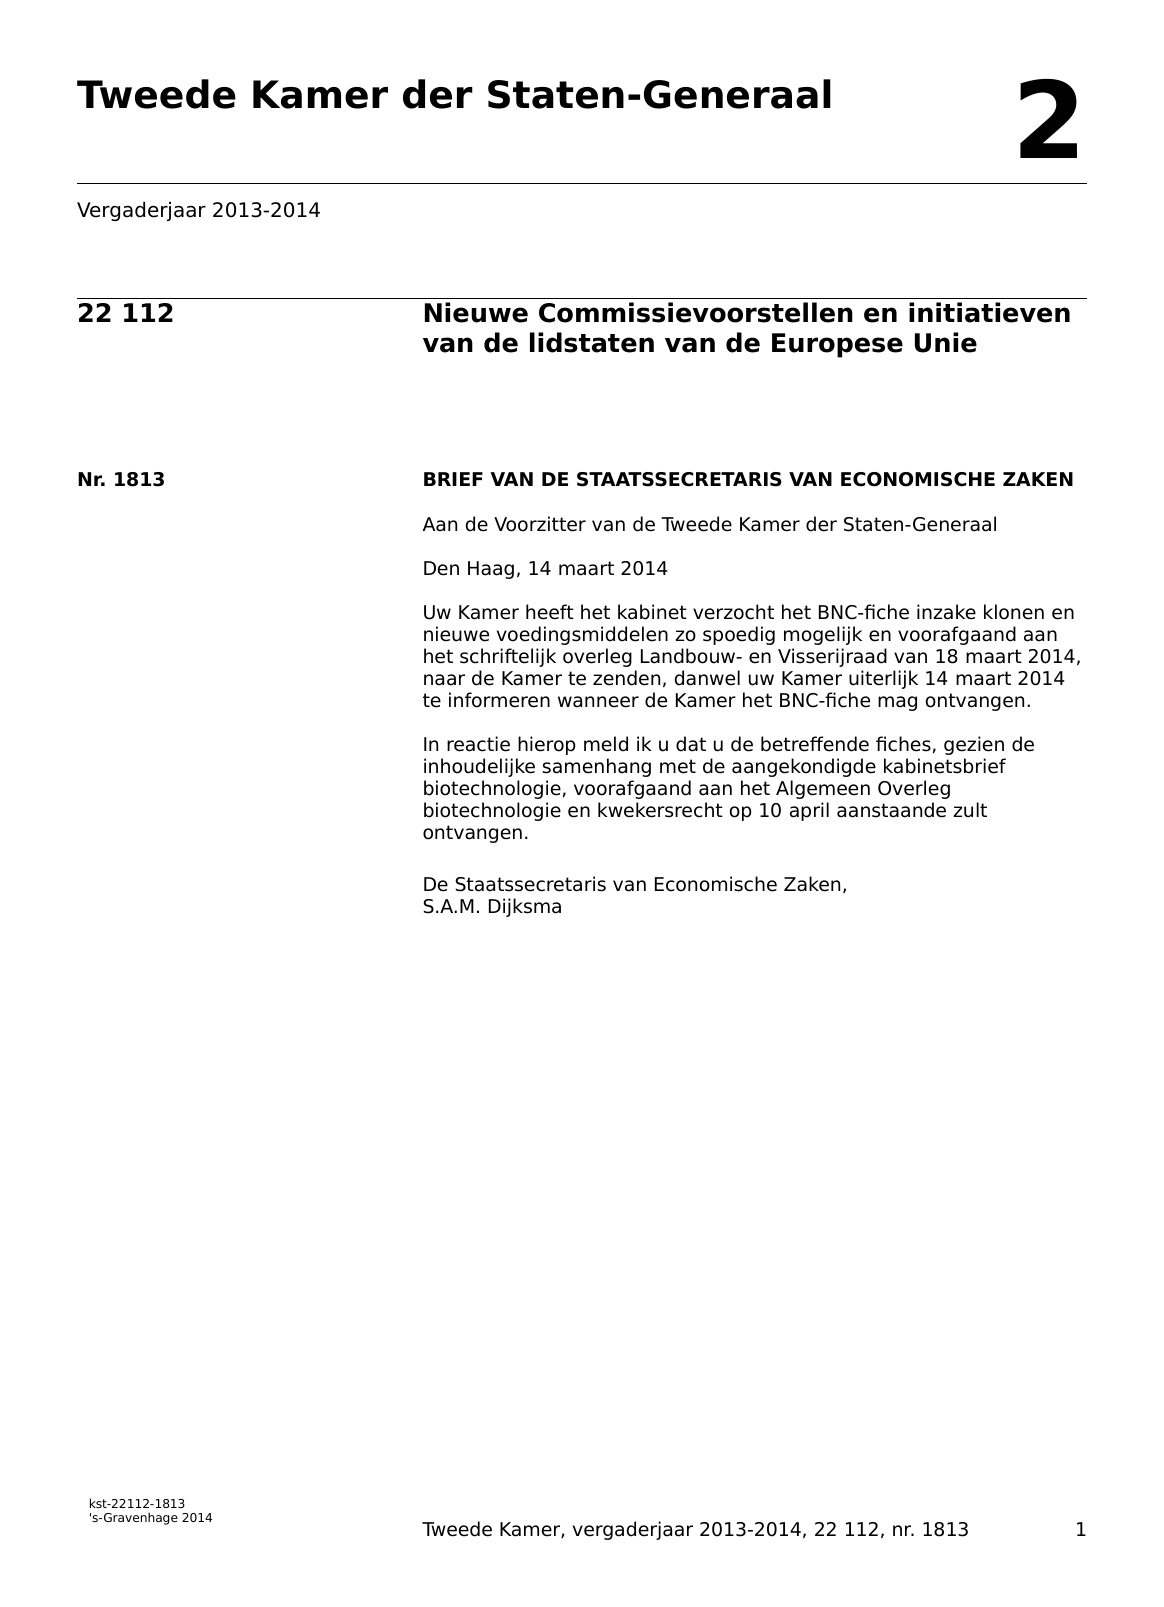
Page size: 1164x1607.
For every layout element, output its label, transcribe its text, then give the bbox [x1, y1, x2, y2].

subtitle Nr. 1813 BRIEF VAN DE STAATSSECRETARIS VAN ECONOMISCHE ZAKEN [77, 469, 1087, 491]
text Den Haag, 14 maart 2014 [422, 558, 1087, 580]
text In reactie hierop meld ik u dat u de betreffende fiches, gezien de inhoudelijke samenhang met de aangekondigde kabinetsbrief biotechnologie, voorafgaand aan het Algemeen Overleg biotechnologie en kwekersrecht op 10 april aanstaande zult ontvangen. [422, 734, 1087, 844]
subtitle 22 112 Nieuwe Commissievoorstellen en initiatieven van de lidstaten van de Europese Unie [77, 299, 1087, 358]
text kst-22112-1813 [88, 1497, 323, 1511]
table_header Tweede Kamer der Staten-Generaal [77, 59, 886, 183]
text 's-Gravenhage 2014 [88, 1511, 323, 1525]
table_header 2 [886, 59, 1087, 183]
text Aan de Voorzitter van de Tweede Kamer der Staten-Generaal [422, 513, 1087, 536]
text Uw Kamer heeft het kabinet verzocht het BNC-fiche inzake klonen en nieuwe voedingsmiddelen zo spoedig mogelijk en voorafgaand aan het schriftelijk overleg Landbouw- en Visserijraad van 18 maart 2014, naar de Kamer te zenden, danwel uw Kamer uiterlijk 14 maart 2014 te informeren wanneer de Kamer het BNC-fiche mag ontvangen. [422, 602, 1087, 712]
table_cell Vergaderjaar 2013-2014 [77, 184, 1087, 298]
text De Staatssecretaris van Economische Zaken, S.A.M. Dijksma [422, 874, 1087, 918]
